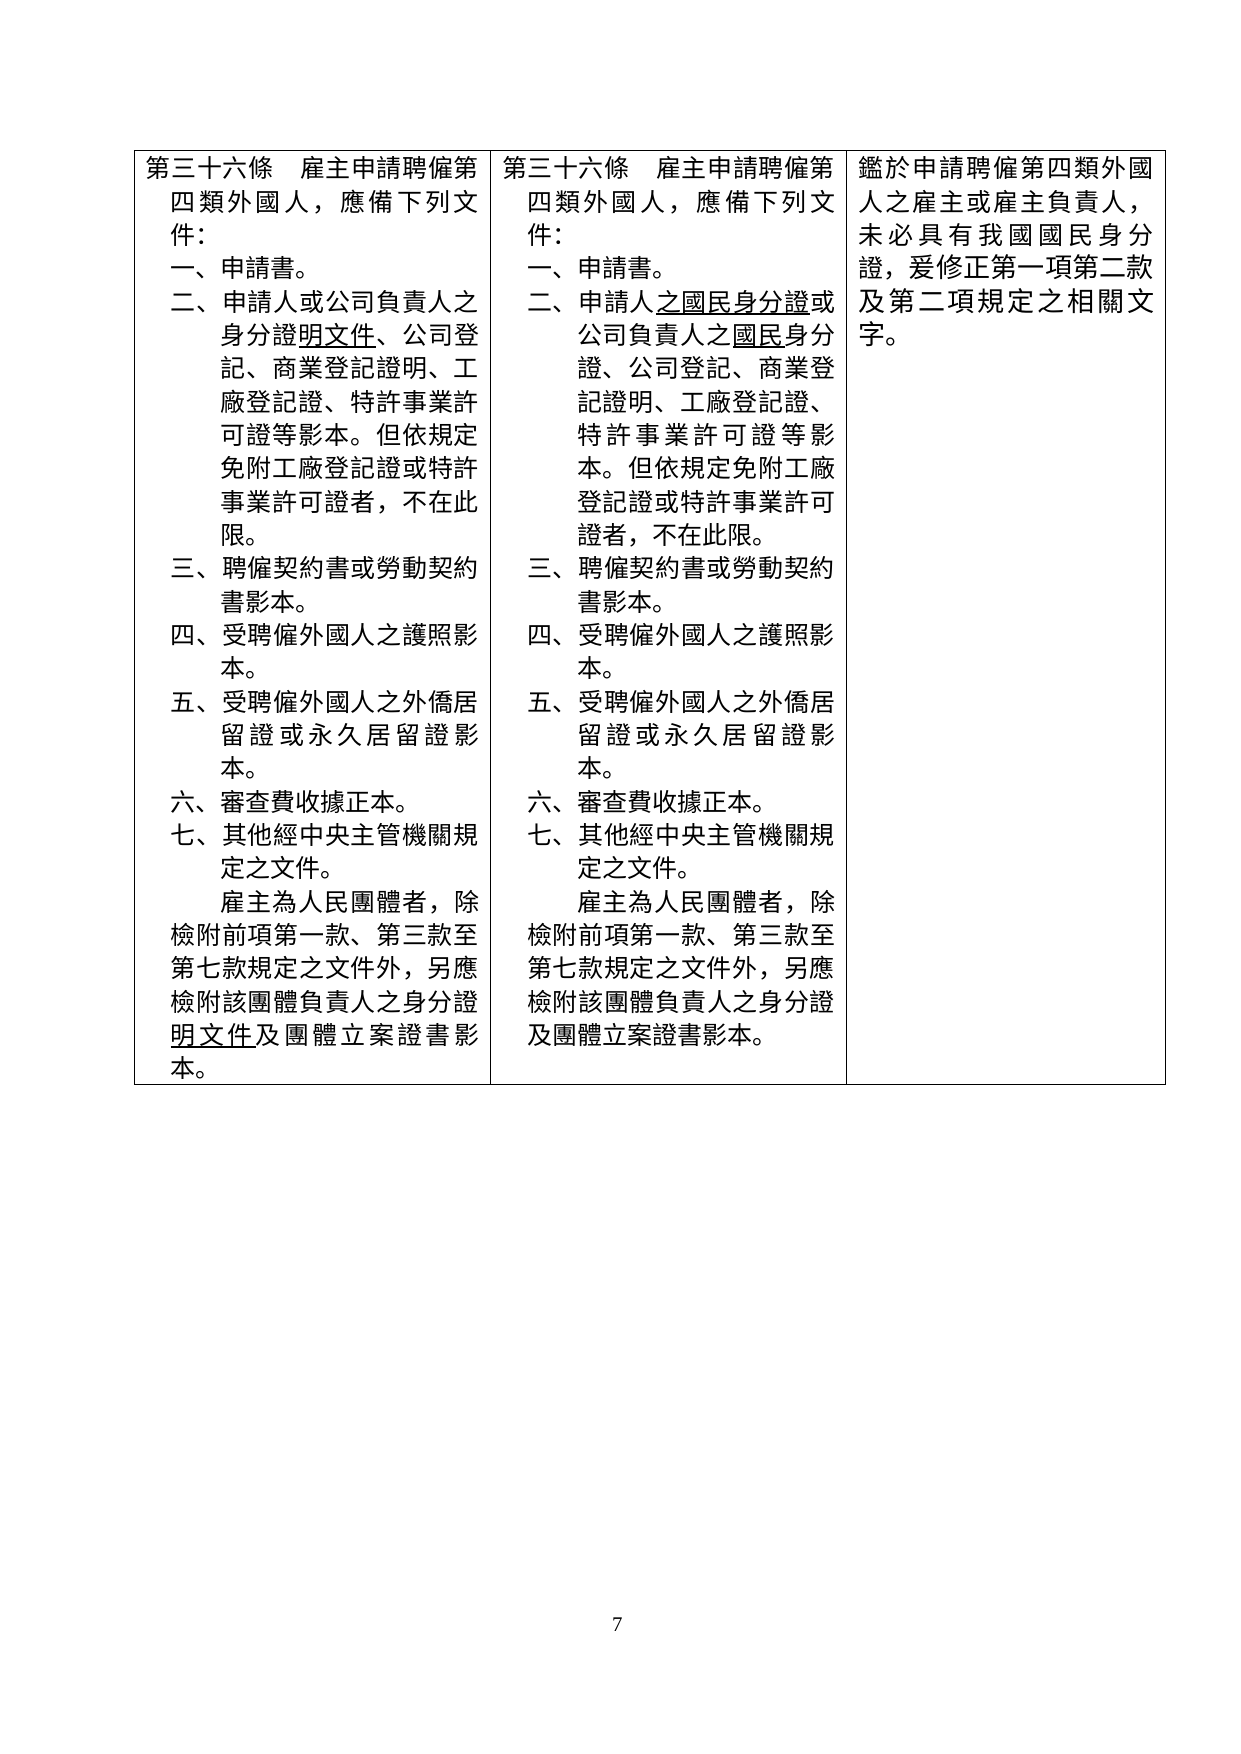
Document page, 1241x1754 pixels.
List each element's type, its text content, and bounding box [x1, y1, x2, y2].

table_cell 第三十六條 雇主申請聘僱第四類外國人，應備下列文件： 一、申請書。 二、申請人或公司負責人之身分證明文件、公司登記、商業登記證明、工廠登記證、特許事業許可證等影本。但依規定免附工廠登記證或特許事業許可證者，不在此限。 三、聘僱契約書或勞動契約書影本。 四、受聘僱外國人之護照影本。 五、受聘僱外國人之外僑居留證或永久居留證影本。 六、審查費收據正本。 七、其他經中央主管機關規定之文件。 雇主為人民團體者，除檢附前項第一款、第三款至第七款規定之文件外，另應檢附該團體負責人之身分證明文件及團體立案證書影本。 [135, 151, 490, 1084]
table_cell 第三十六條 雇主申請聘僱第四類外國人，應備下列文件： 一、申請書。 二、申請人之國民身分證或公司負責人之國民身分證、公司登記、商業登記證明、工廠登記證、特許事業許可證等影本。但依規定免附工廠登記證或特許事業許可證者，不在此限。 三、聘僱契約書或勞動契約書影本。 四、受聘僱外國人之護照影本。 五、受聘僱外國人之外僑居留證或永久居留證影本。 六、審查費收據正本。 七、其他經中央主管機關規定之文件。 雇主為人民團體者，除檢附前項第一款、第三款至第七款規定之文件外，另應檢附該團體負責人之身分證及團體立案證書影本。 [491, 151, 846, 1084]
table_cell 鑑於申請聘僱第四類外國人之雇主或雇主負責人，未必具有我國國民身分證，爰修正第一項第二款及第二項規定之相關文字。 [847, 151, 1165, 1084]
